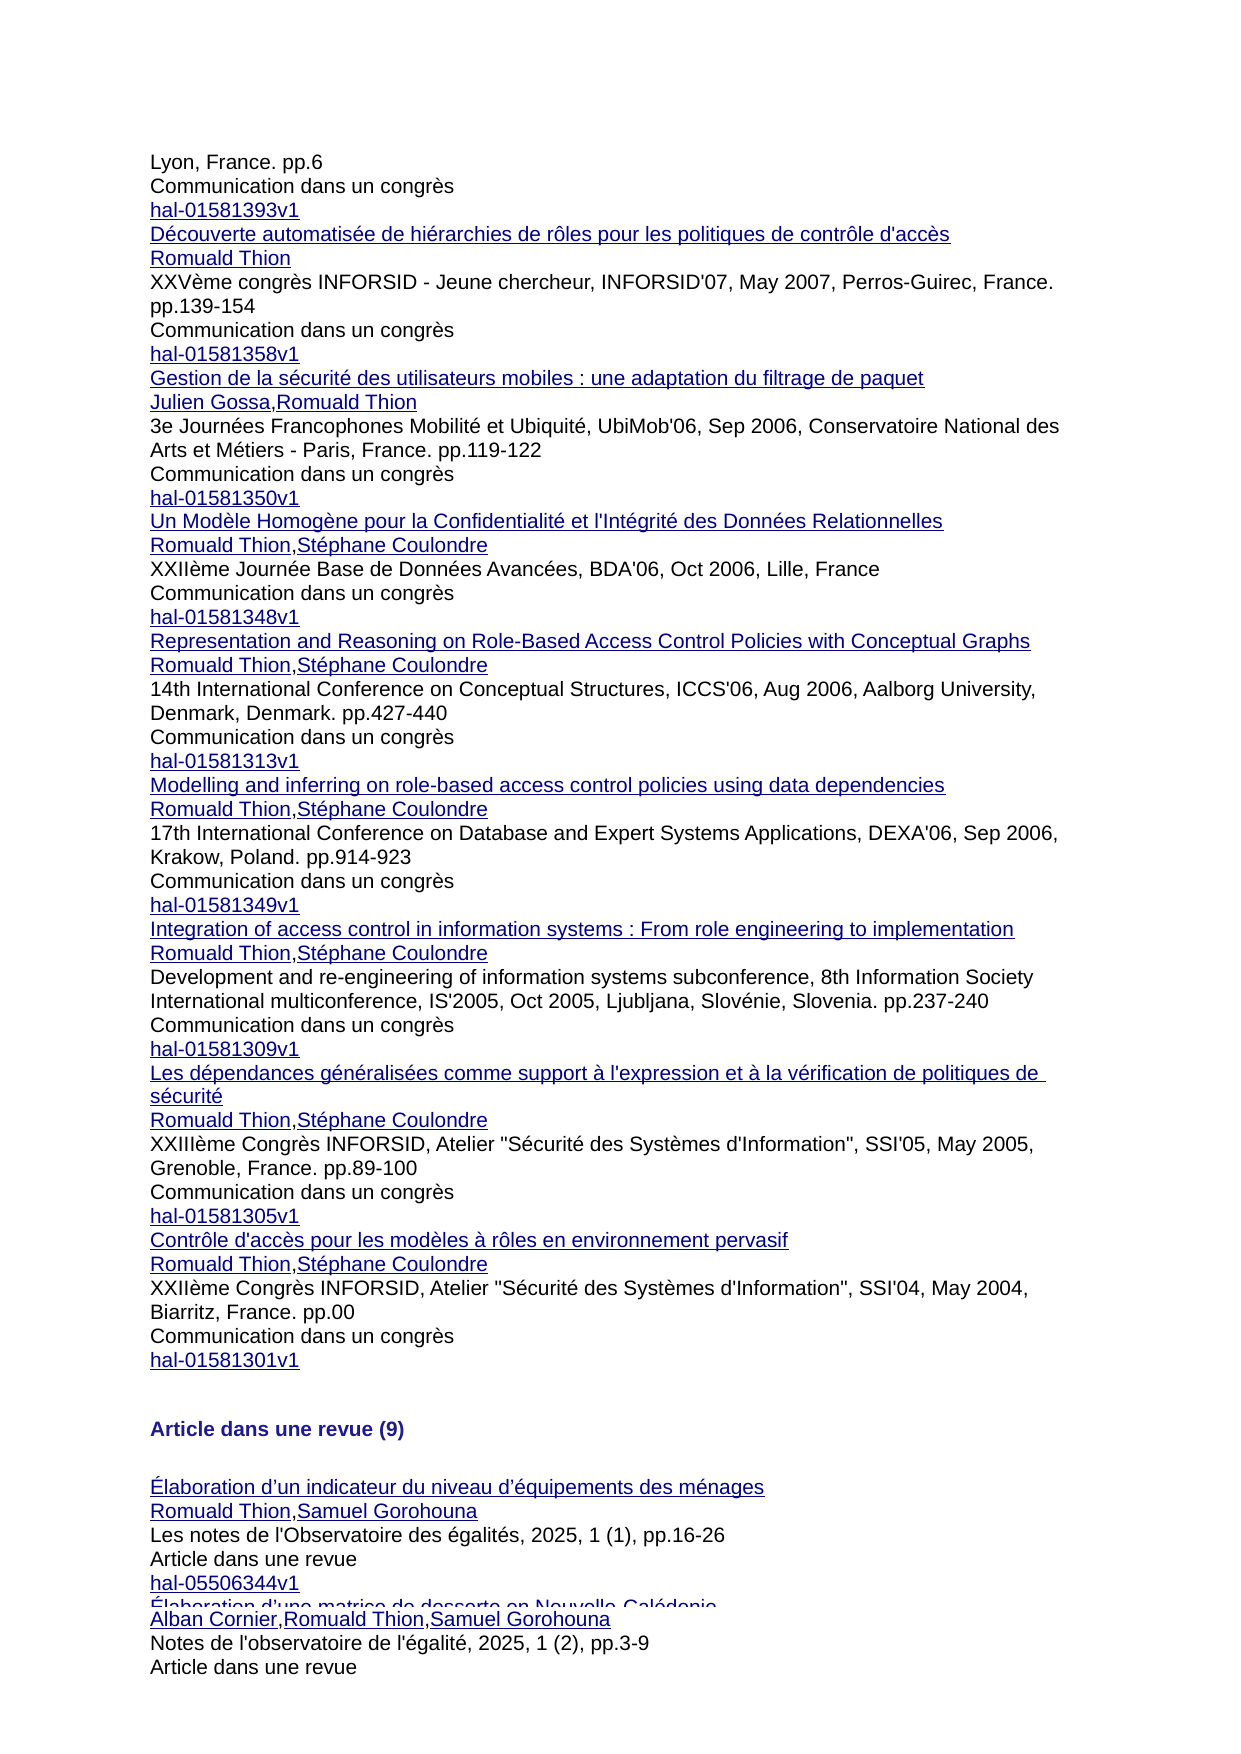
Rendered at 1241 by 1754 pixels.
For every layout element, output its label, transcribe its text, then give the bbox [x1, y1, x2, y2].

table_cell Les dépendances généralisées comme support à l'expression et à la vérification de politiques de sécurité Romuald Thion,Stéphane Coulondre XXIIIème Congrès INFORSID, Atelier "Sécurité des Systèmes d'Information", SSI'05, May 2005, Grenoble, France. pp.89-100 Communication dans un congrès hal-01581305v1 [150, 1060, 1090, 1228]
table_cell Un Modèle Homogène pour la Confidentialité et l'Intégrité des Données Relationnelles Romuald Thion,Stéphane Coulondre XXIIème Journée Base de Données Avancées, BDA'06, Oct 2006, Lille, France Communication dans un congrès hal-01581348v1 [150, 509, 1090, 629]
table_cell Élaboration d’une matrice de desserte en Nouvelle-Calédonie Alban Cornier,Romuald Thion,Samuel Gorohouna Notes de l'observatoire de l'égalité, 2025, 1 (2), pp.3-9 Article dans une revue [150, 1595, 1090, 1679]
table_cell Modelling and inferring on role-based access control policies using data dependencies Romuald Thion,Stéphane Coulondre 17th International Conference on Database and Expert Systems Applications, DEXA'06, Sep 2006, Krakow, Poland. pp.914-923 Communication dans un congrès hal-01581349v1 [150, 773, 1090, 917]
table_cell Gestion de la sécurité des utilisateurs mobiles : une adaptation du filtrage de paquet Julien Gossa,Romuald Thion 3e Journées Francophones Mobilité et Ubiquité, UbiMob'06, Sep 2006, Conservatoire National des Arts et Métiers - Paris, France. pp.119-122 Communication dans un congrès hal-01581350v1 [150, 366, 1090, 509]
table_cell Representation and Reasoning on Role-Based Access Control Policies with Conceptual Graphs Romuald Thion,Stéphane Coulondre 14th International Conference on Conceptual Structures, ICCS'06, Aug 2006, Aalborg University, Denmark, Denmark. pp.427-440 Communication dans un congrès hal-01581313v1 [150, 629, 1090, 773]
table_cell Lyon, France. pp.6 Communication dans un congrès hal-01581393v1 [150, 150, 1090, 222]
subtitle Article dans une revue (9) [150, 1417, 1090, 1441]
table_header Élaboration d’un indicateur du niveau d’équipements des ménages Romuald Thion,Samuel Gorohouna Les notes de l'Observatoire des égalités, 2025, 1 (1), pp.16-26 Article dans une revue hal-05506344v1 [150, 1475, 1090, 1595]
table_cell Integration of access control in information systems : From role engineering to implementation Romuald Thion,Stéphane Coulondre Development and re-engineering of information systems subconference, 8th Information Society International multiconference, IS'2005, Oct 2005, Ljubljana, Slovénie, Slovenia. pp.237-240 Communication dans un congrès hal-01581309v1 [150, 917, 1090, 1060]
table_cell Contrôle d'accès pour les modèles à rôles en environnement pervasif Romuald Thion,Stéphane Coulondre XXIIème Congrès INFORSID, Atelier "Sécurité des Systèmes d'Information", SSI'04, May 2004, Biarritz, France. pp.00 Communication dans un congrès hal-01581301v1 [150, 1228, 1090, 1372]
table_cell Découverte automatisée de hiérarchies de rôles pour les politiques de contrôle d'accès Romuald Thion XXVème congrès INFORSID - Jeune chercheur, INFORSID'07, May 2007, Perros-Guirec, France. pp.139-154 Communication dans un congrès hal-01581358v1 [150, 222, 1090, 366]
